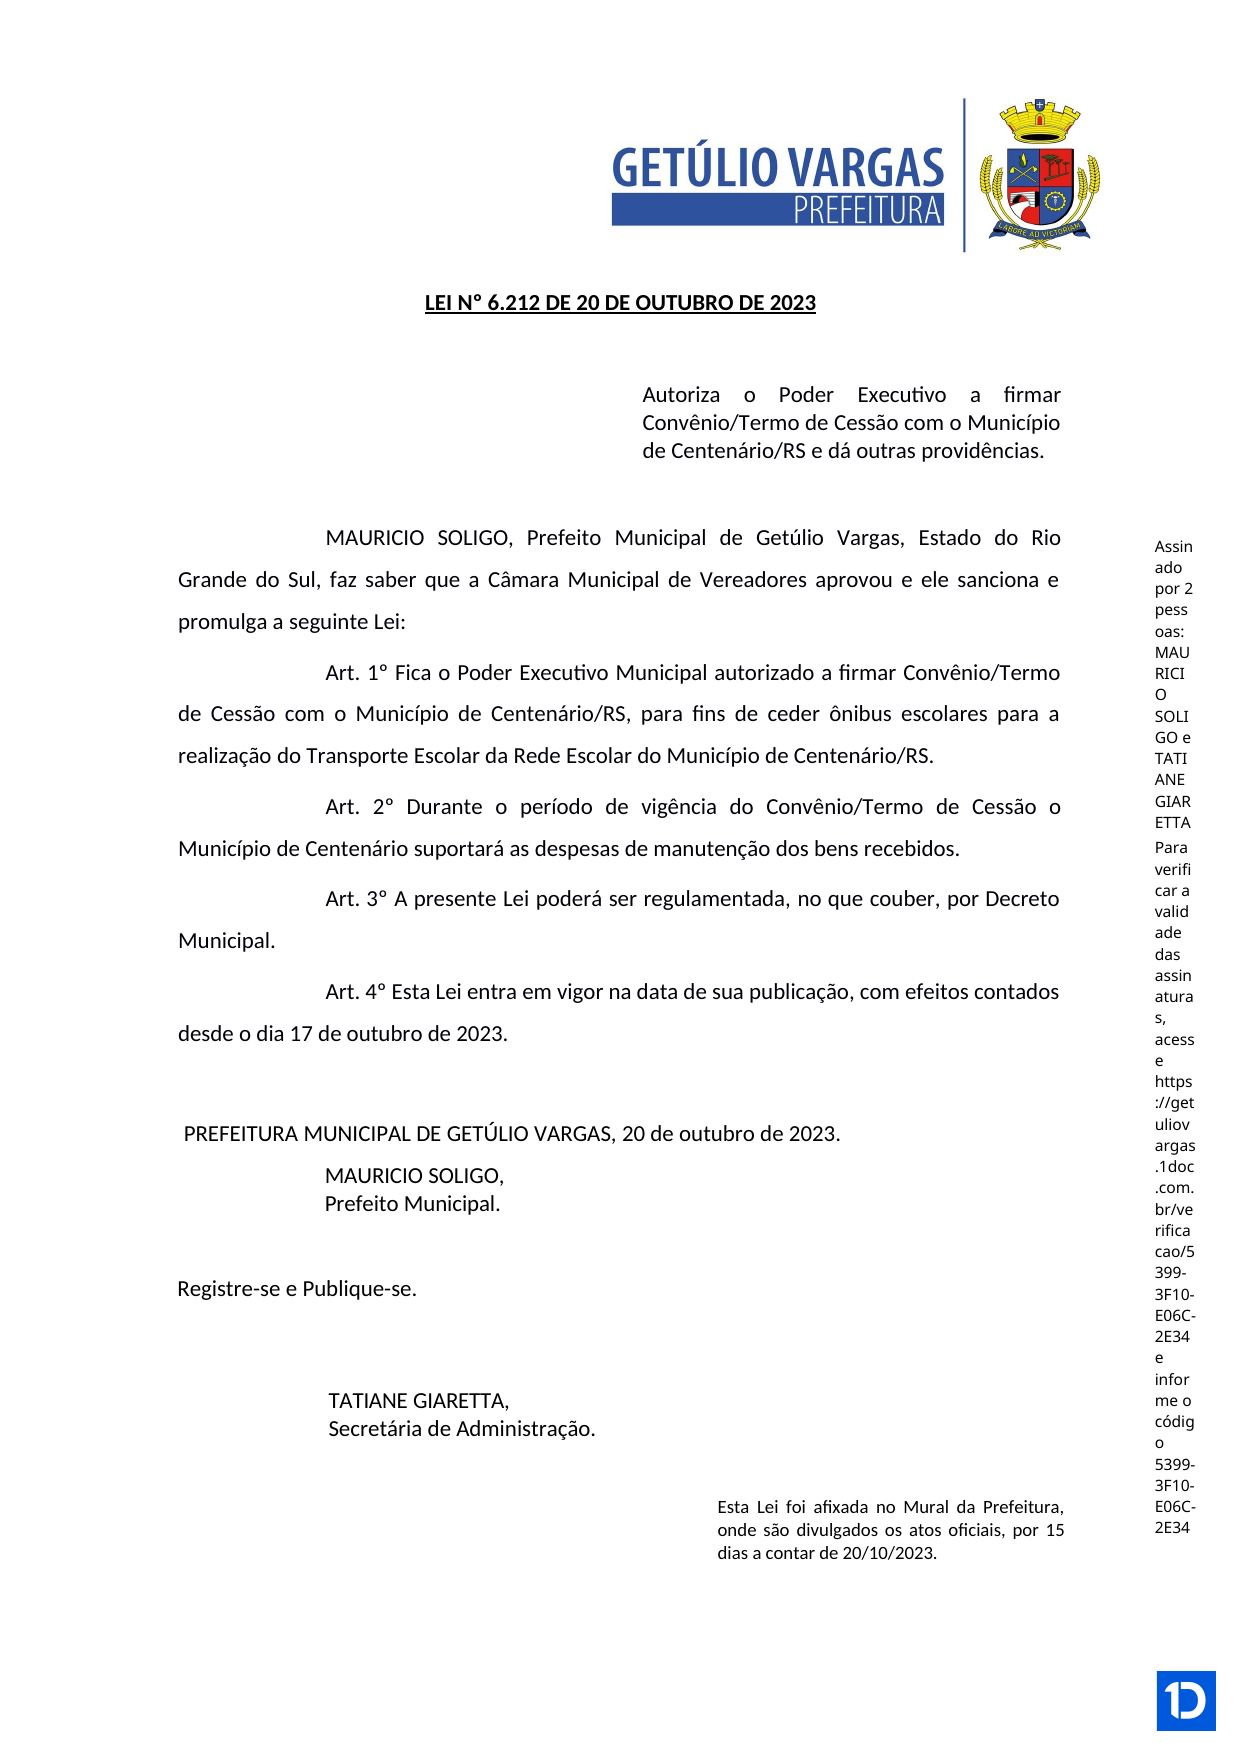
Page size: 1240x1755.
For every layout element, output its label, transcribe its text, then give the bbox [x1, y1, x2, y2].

text Para verificar a validade das assinaturas, acesse https://getuliovargas.1doc.com.br/verificacao/5399-3F10-E06C-2E34 e informe o código 5399-3F10-E06C-2E34 [1154, 837, 1196, 1538]
text Art. 4º Esta Lei entra em vigor na data de sua publicação, com efeitos contados desde o dia 17 de outubro de 2023. [178, 977, 1063, 1047]
text Assinado por 2 pessoas: MAURICIO SOLIGO e TATIANE GIARETTA [1154, 535, 1196, 833]
text MAURICIO SOLIGO, Prefeito Municipal de Getúlio Vargas, Estado do Rio Grande do Sul, faz saber que a Câmara Municipal de Vereadores aprovou e ele sanciona e promulga a seguinte Lei: [178, 523, 1061, 635]
text Art. 2º Durante o período de vigência do Convênio/Termo de Cessão o Município de Centenário suportará as despesas de manutenção dos bens recebidos. [178, 792, 1062, 862]
text Art. 1º Fica o Poder Executivo Municipal autorizado a firmar Convênio/Termo de Cessão com o Município de Centenário/RS, para fins de ceder ônibus escolares para a realização do Transporte Escolar da Rede Escolar do Município de Centenário/RS. [178, 658, 1061, 769]
text Art. 3º A presente Lei poderá ser regulamentada, no que couber, por Decreto [325, 884, 1133, 912]
text Esta Lei foi afixada no Mural da Prefeitura, onde são divulgados os atos oficiais, por 15 dias a contar de 20/10/2023. [717, 1495, 1065, 1564]
text MAURICIO SOLIGO, [324, 1162, 1133, 1189]
text Municipal. [178, 926, 1133, 954]
text Prefeito Municipal. [324, 1189, 1133, 1217]
text Secretária de Administração. [328, 1414, 1133, 1442]
subtitle LEI Nº 6.212 DE 20 DE OUTUBRO DE 2023 [425, 288, 1133, 316]
text Autoriza o Poder Executivo a firmar Convênio/Termo de Cessão com o Município de Centenário/RS e dá outras providências. [642, 381, 1061, 464]
text TATIANE GIARETTA, [328, 1386, 1133, 1414]
text PREFEITURA MUNICIPAL DE GETÚLIO VARGAS, 20 de outubro de 2023. [183, 1119, 1133, 1147]
text Registre-se e Publique-se. [177, 1274, 1133, 1302]
